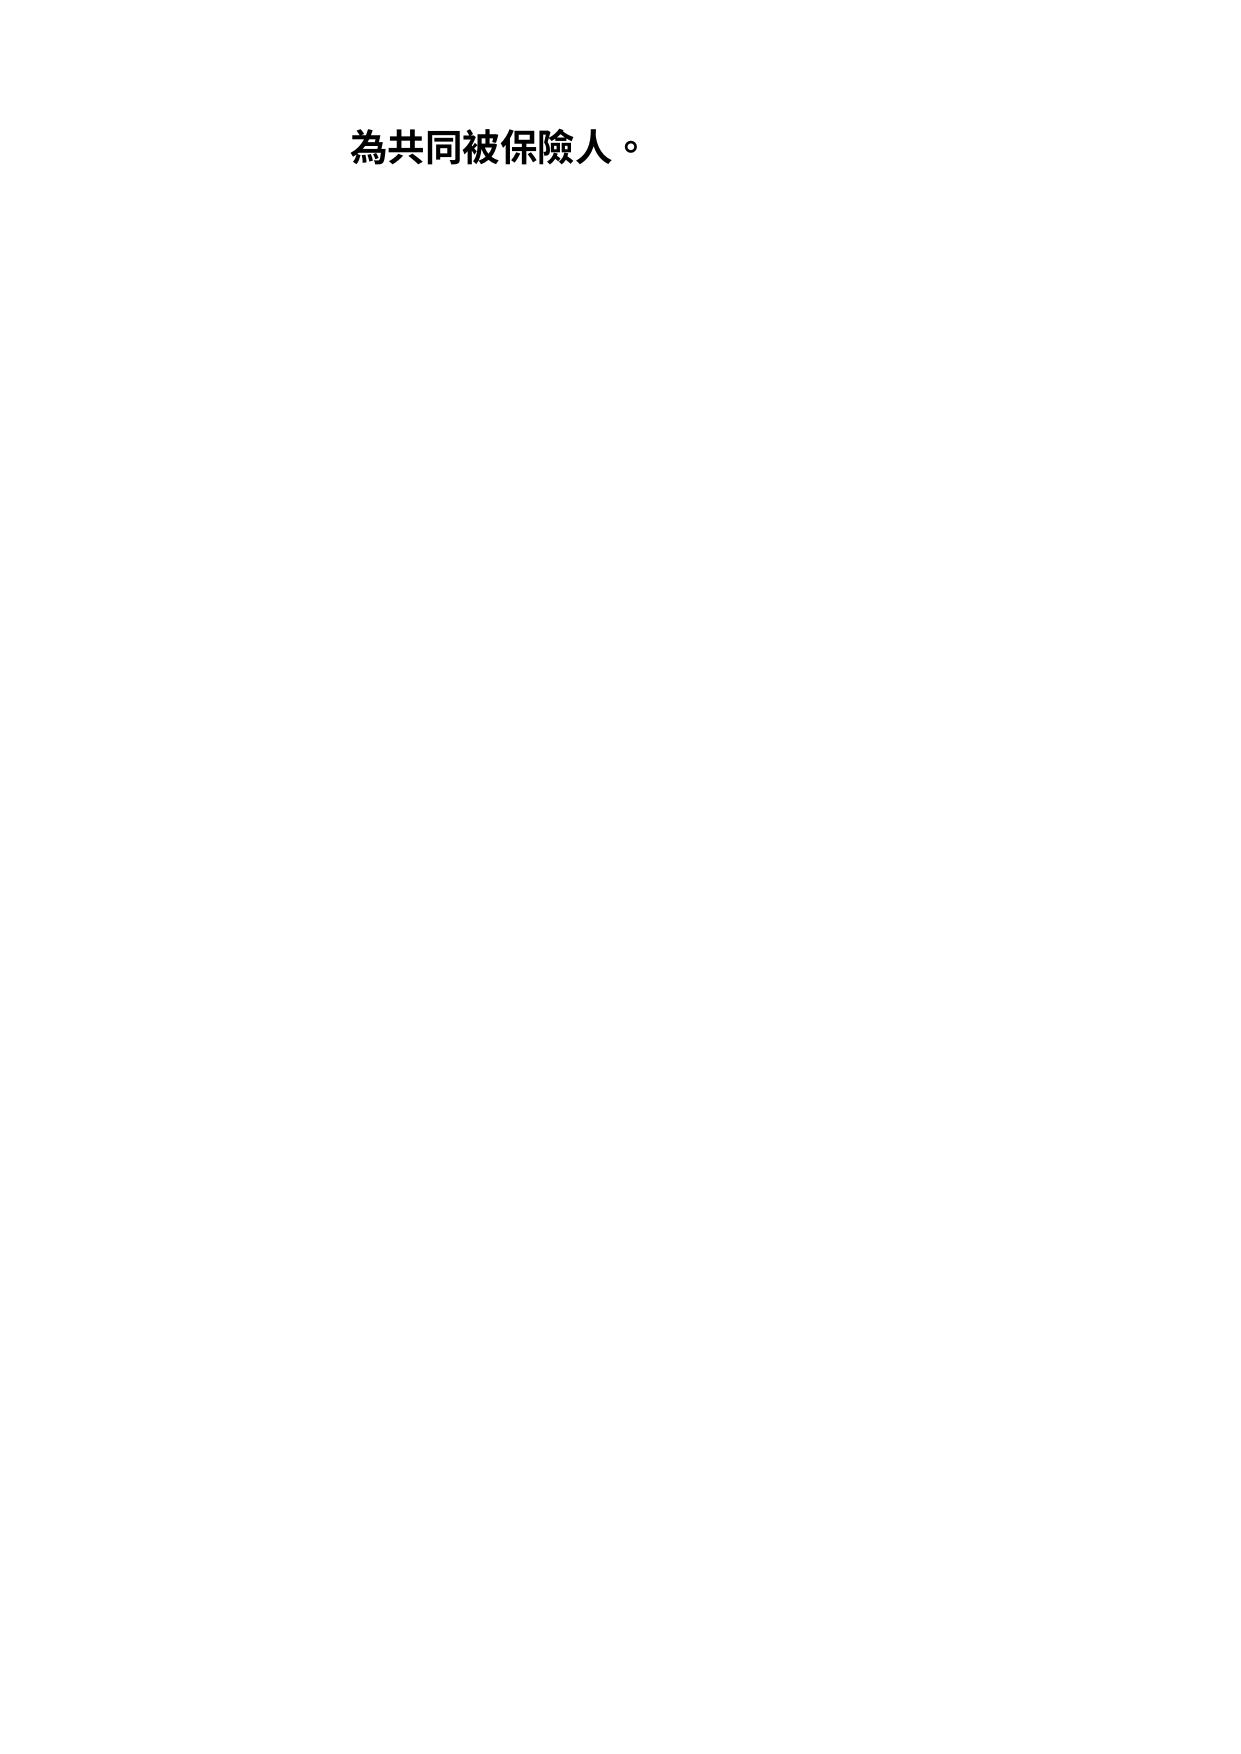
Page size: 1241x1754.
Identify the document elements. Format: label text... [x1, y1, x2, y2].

text 「臺北市停車管理工程處」（甲方）加列為共同被保險人。 [350, 118, 1092, 172]
